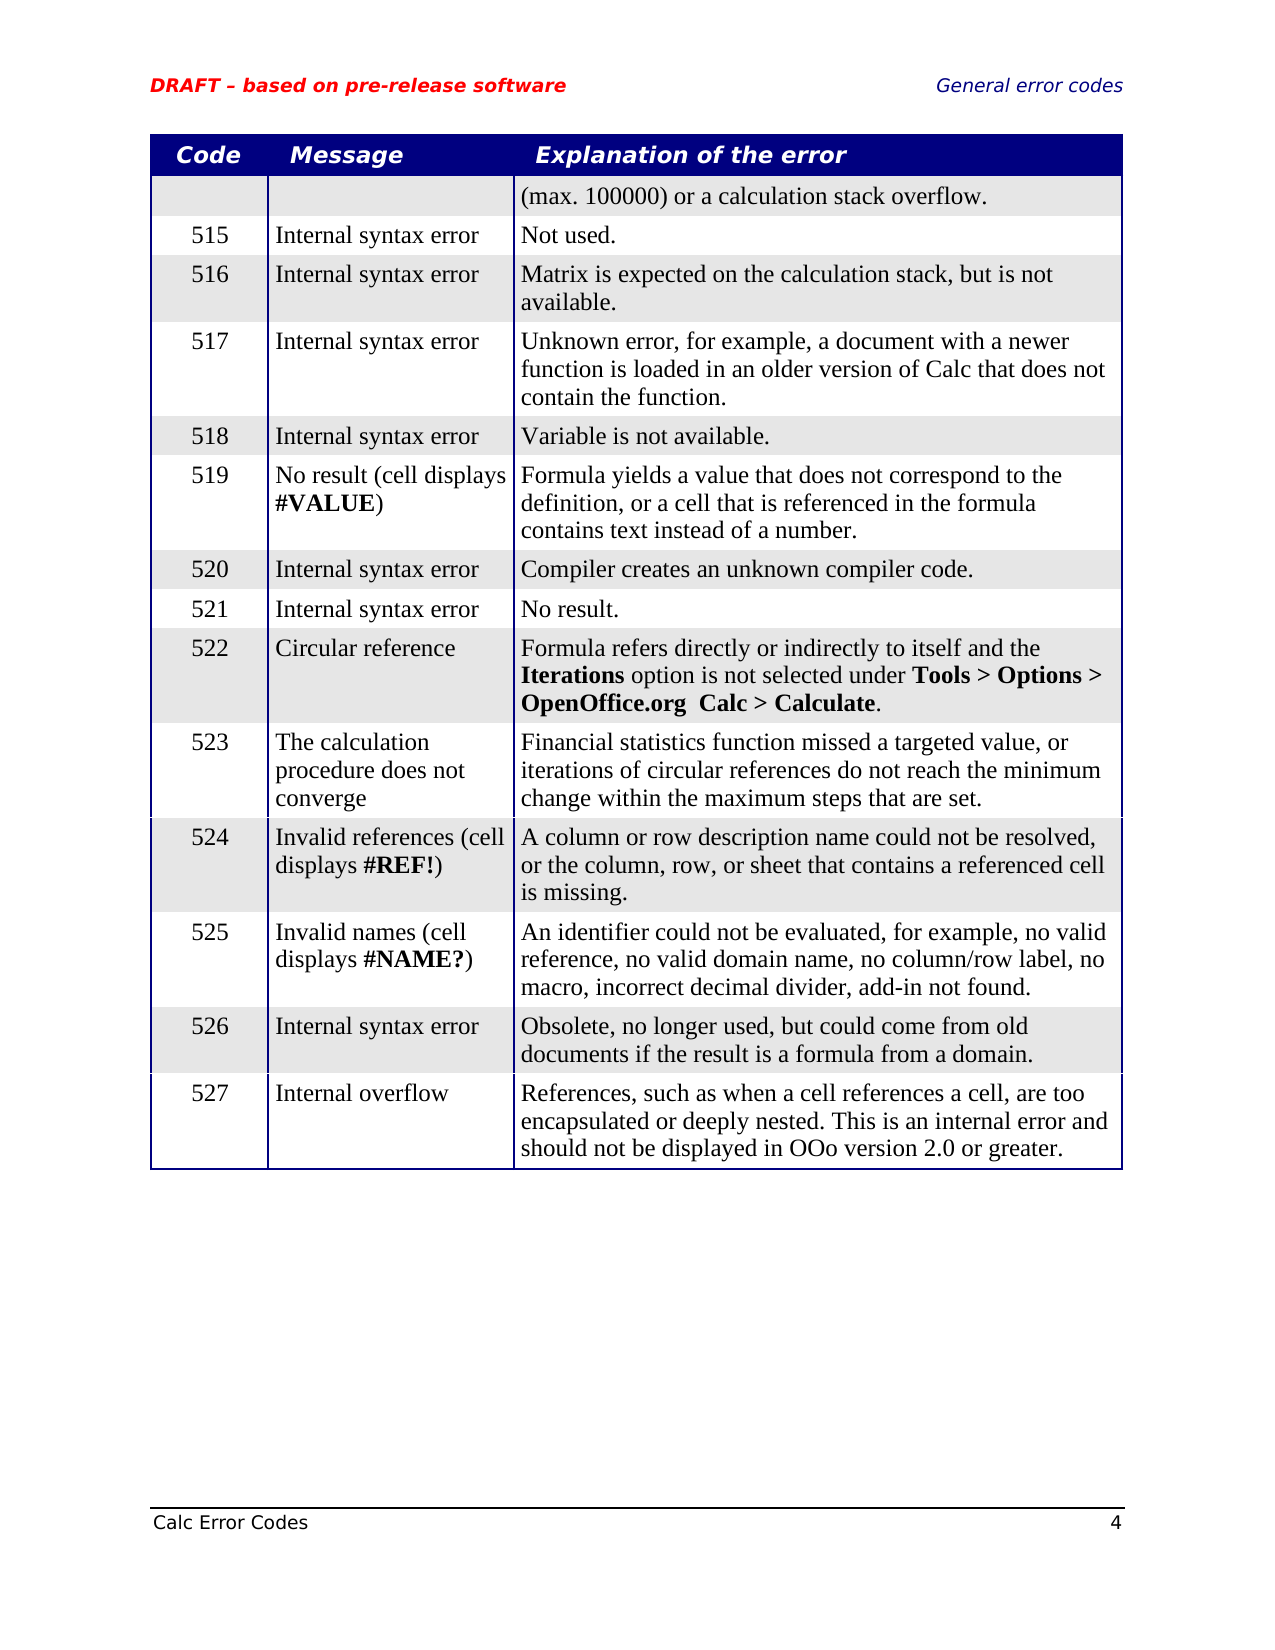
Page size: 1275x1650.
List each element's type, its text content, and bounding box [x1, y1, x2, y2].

table_cell [269, 176, 513, 216]
table_cell Financial statistics function missed a targeted value, or iterations of circular references do not reach the minimum change within the maximum steps that are set. [515, 723, 1121, 817]
table_header Explanation of the error [515, 136, 1121, 174]
table_cell 517 [152, 322, 267, 416]
table_cell Compiler creates an unknown compiler code. [515, 550, 1121, 589]
table_cell 523 [152, 723, 267, 817]
table_cell Formula refers directly or indirectly to itself and the Iterations option is not selected under Tools > Options > OpenOffice.org Calc > Calculate. [515, 628, 1121, 723]
table_cell Not used. [515, 216, 1121, 255]
table_cell [152, 176, 267, 216]
table_cell 526 [152, 1007, 267, 1073]
table_header Message [269, 136, 513, 174]
table_cell Variable is not available. [515, 416, 1121, 455]
table_cell The calculation procedure does not converge [269, 723, 513, 817]
table_cell 522 [152, 628, 267, 723]
table_cell Internal syntax error [269, 589, 513, 628]
table_cell 520 [152, 550, 267, 589]
table_cell 521 [152, 589, 267, 628]
table_cell Obsolete, no longer used, but could come from old documents if the result is a formula from a domain. [515, 1007, 1121, 1073]
table_header Code [152, 136, 267, 174]
table_cell 518 [152, 416, 267, 455]
table_cell 524 [152, 818, 267, 912]
table_cell Formula yields a value that does not correspond to the definition, or a cell that is referenced in the formula contains text instead of a number. [515, 455, 1121, 550]
table_cell Internal syntax error [269, 1007, 513, 1073]
table_cell A column or row description name could not be resolved, or the column, row, or sheet that contains a referenced cell is missing. [515, 818, 1121, 912]
table_cell Internal syntax error [269, 322, 513, 416]
table_cell Unknown error, for example, a document with a newer function is loaded in an older version of Calc that does not contain the function. [515, 322, 1121, 416]
table_cell Internal syntax error [269, 416, 513, 455]
table_cell Internal syntax error [269, 216, 513, 255]
table_cell Invalid references (cell displays #REF!) [269, 818, 513, 912]
table_cell 519 [152, 455, 267, 550]
table_cell Internal overflow [269, 1074, 513, 1168]
table_cell Matrix is expected on the calculation stack, but is not available. [515, 255, 1121, 322]
table_cell An identifier could not be evaluated, for example, no valid reference, no valid domain name, no column/row label, no macro, incorrect decimal divider, add-in not found. [515, 912, 1121, 1007]
table_cell (max. 100000) or a calculation stack overflow. [515, 176, 1121, 216]
table_cell 527 [152, 1074, 267, 1168]
table_cell Internal syntax error [269, 550, 513, 589]
table_cell No result (cell displays #VALUE) [269, 455, 513, 550]
table_cell 516 [152, 255, 267, 322]
table_cell 525 [152, 912, 267, 1007]
table_cell 515 [152, 216, 267, 255]
table_cell No result. [515, 589, 1121, 628]
table_cell Circular reference [269, 628, 513, 723]
table_cell Invalid names (cell displays #NAME?) [269, 912, 513, 1007]
table_cell References, such as when a cell references a cell, are too encapsulated or deeply nested. This is an internal error and should not be displayed in OOo version 2.0 or greater. [515, 1074, 1121, 1168]
table_cell Internal syntax error [269, 255, 513, 322]
